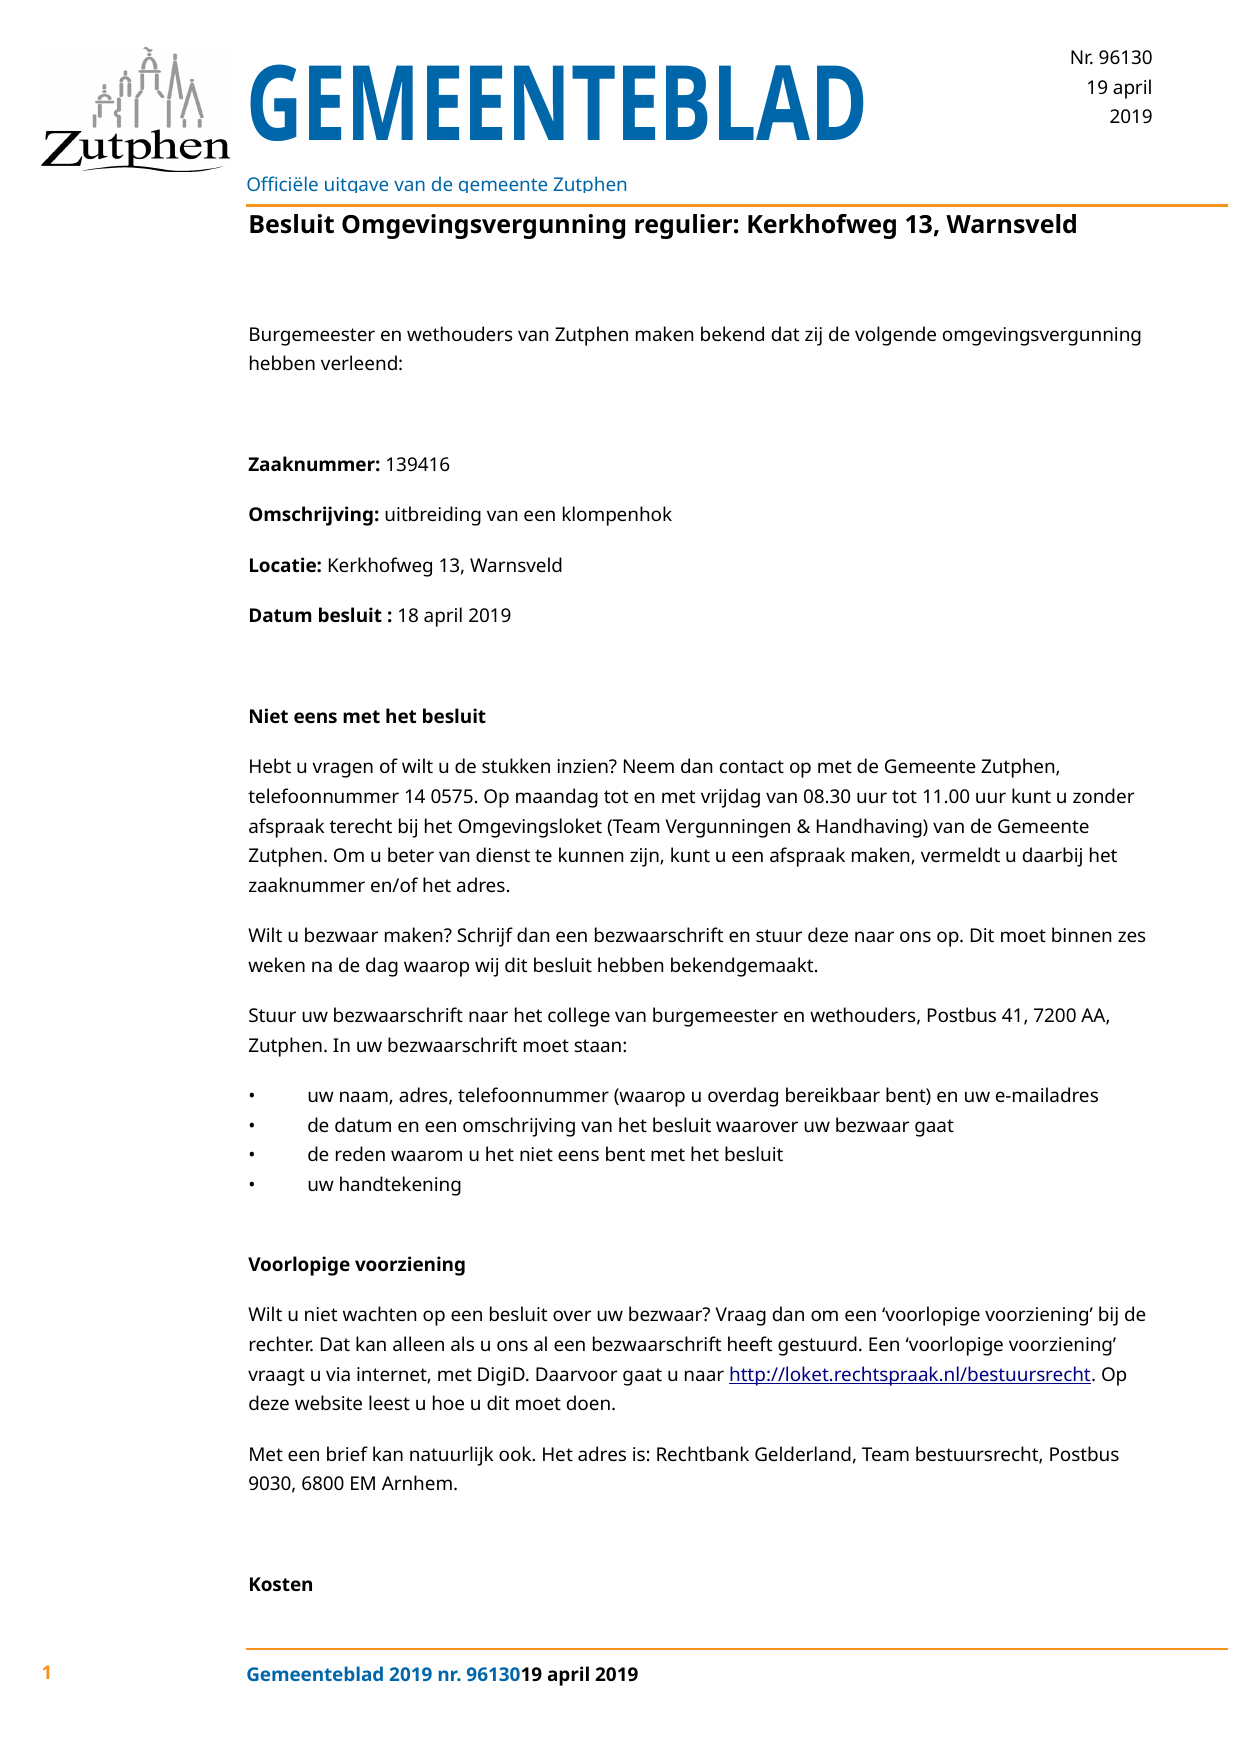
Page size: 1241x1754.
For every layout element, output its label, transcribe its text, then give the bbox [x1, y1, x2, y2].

text Niet eens met het besluit [248, 703, 1152, 729]
text Zaaknummer: 139416 [248, 451, 1152, 477]
text Kosten [248, 1571, 1152, 1597]
text Stuur uw bezwaarschrift naar het college van burgemeester en wethouders, Postbus 41, 7200 AA, Zutphen. In uw bezwaarschrift moet staan: [248, 1002, 1152, 1058]
list uw handtekening [248, 1171, 1152, 1197]
list uw naam, adres, telefoonnummer (waarop u overdag bereikbaar bent) en uw e-mailadres [248, 1082, 1152, 1108]
list de reden waarom u het niet eens bent met het besluit [248, 1142, 1152, 1167]
text Met een brief kan natuurlijk ook. Het adres is: Rechtbank Gelderland, Team bestuursrecht, Postbus 9030, 6800 EM Arnhem. [248, 1441, 1152, 1496]
text Wilt u niet wachten op een besluit over uw bezwaar? Vraag dan om een ‘voorlopige voorziening’ bij de rechter. Dat kan alleen als u ons al een bezwaarschrift heeft gestuurd. Een ‘voorlopige voorziening’ vraagt u via internet, met DigiD. Daarvoor gaat u naar http://loket.rechtspraak.nl/bestuursrecht. Op deze website leest u hoe u dit moet doen. [248, 1302, 1152, 1416]
text Datum besluit : 18 april 2019 [248, 602, 1152, 628]
text Omschrijving: uitbreiding van een klompenhok [248, 502, 1152, 527]
text Besluit Omgevingsvergunning regulier: Kerkhofweg 13, Warnsveld [248, 207, 1152, 241]
picture [41, 47, 231, 172]
text Burgemeester en wethouders van Zutphen maken bekend dat zij de volgende omgevingsvergunning hebben verleend: [248, 321, 1152, 376]
text Wilt u bezwaar maken? Schrijf dan een bezwaarschrift en stuur deze naar ons op. Dit moet binnen zes weken na de dag waarop wij dit besluit hebben bekendgemaakt. [248, 922, 1152, 978]
text Hebt u vragen of wilt u de stukken inzien? Neem dan contact op met de Gemeente Zutphen, telefoonnummer 14 0575. Op maandag tot en met vrijdag van 08.30 uur tot 11.00 uur kunt u zonder afspraak terecht bij het Omgevingsloket (Team Vergunningen & Handhaving) van de Gemeente Zutphen. Om u beter van dienst te kunnen zijn, kunt u een afspraak maken, vermeldt u daarbij het zaaknummer en/of het adres. [248, 754, 1152, 898]
text Voorlopige voorziening [248, 1251, 1152, 1277]
list de datum en een omschrijving van het besluit waarover uw bezwaar gaat [248, 1112, 1152, 1138]
text Locatie: Kerkhofweg 13, Warnsveld [248, 552, 1152, 578]
